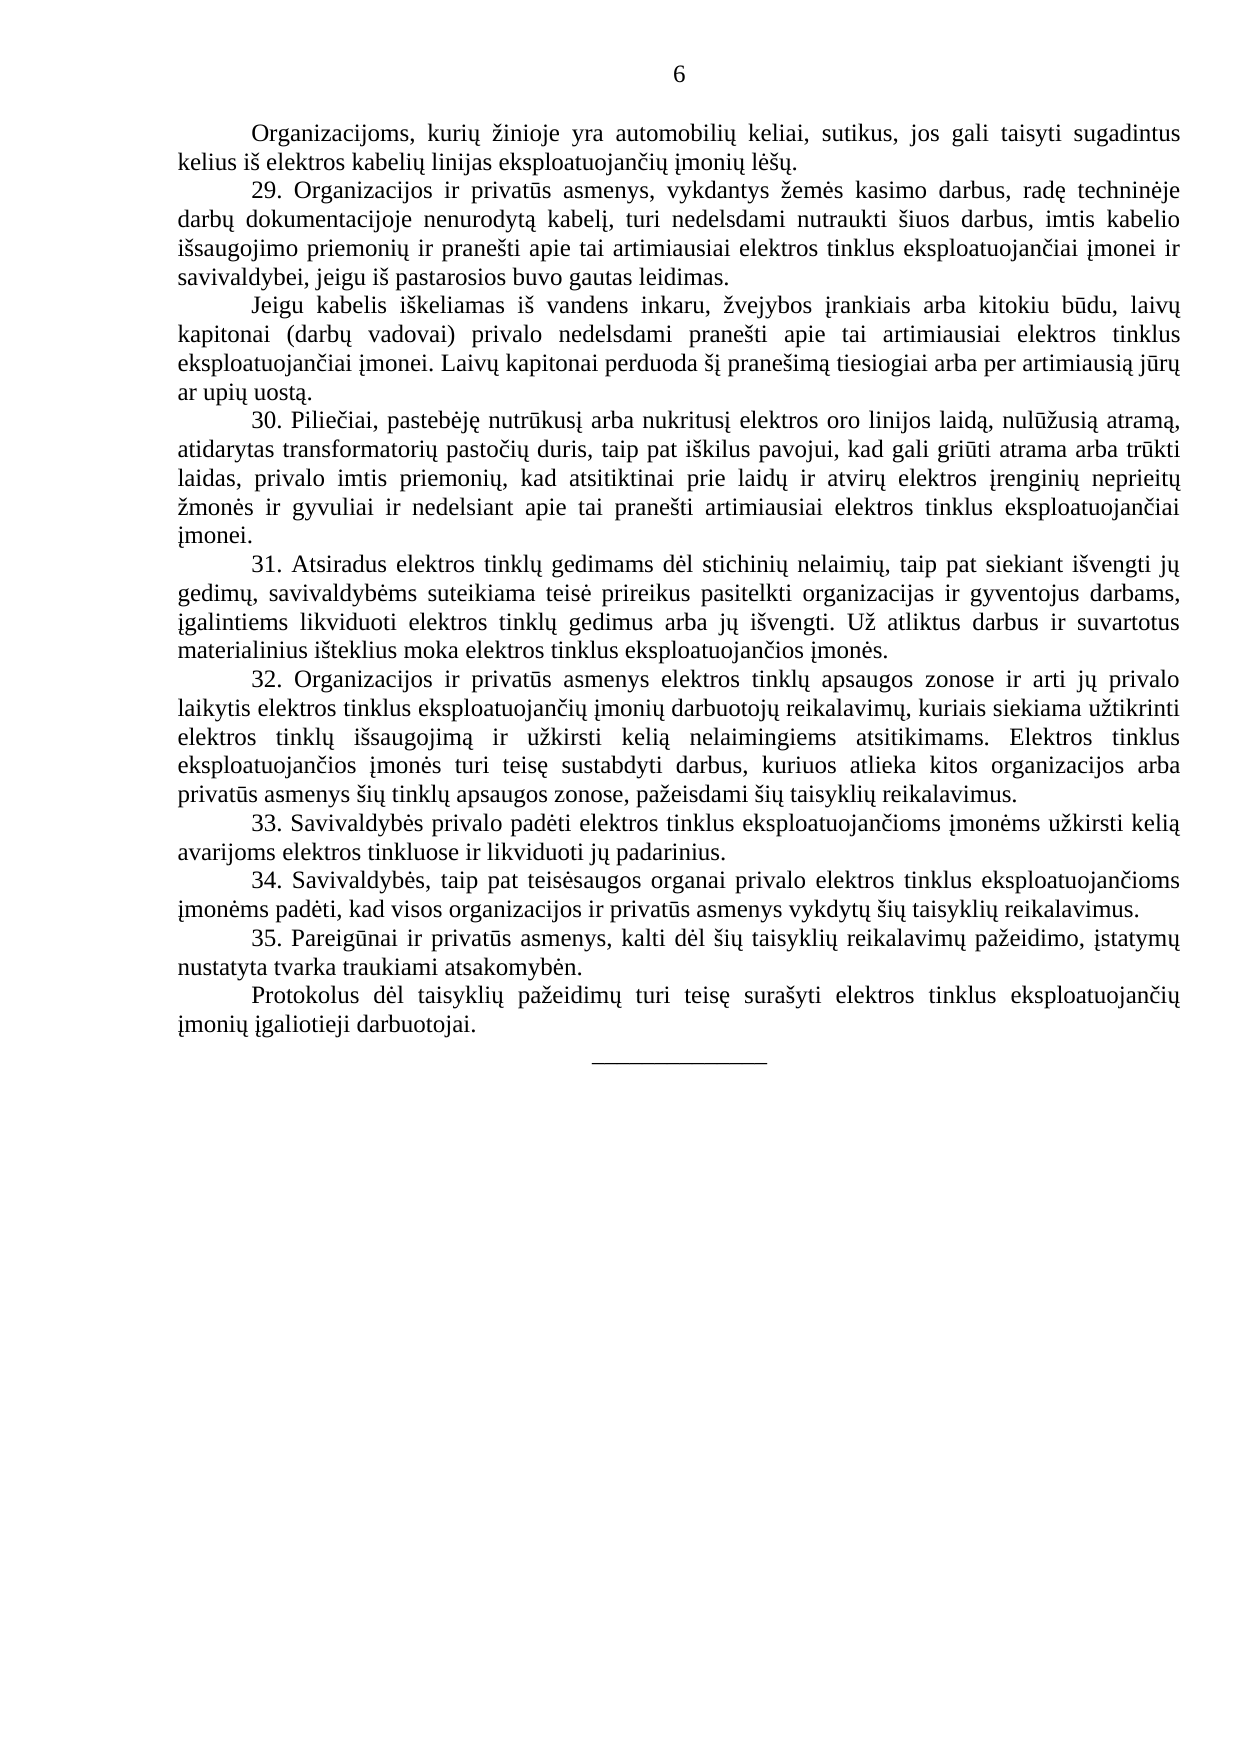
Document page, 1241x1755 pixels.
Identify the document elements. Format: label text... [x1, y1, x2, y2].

text 32. Organizacijos ir privatūs asmenys elektros tinklų apsaugos zonose ir arti jų privalo laikytis elektros tinklus eksploatuojančių įmonių darbuotojų reikalavimų, kuriais siekiama užtikrinti elektros tinklų išsaugojimą ir užkirsti kelią nelaimingiems atsitikimams. Elektros tinklus eksploatuojančios įmonės turi teisę sustabdyti darbus, kuriuos atlieka kitos organizacijos arba privatūs asmenys šių tinklų apsaugos zonose, pažeisdami šių taisyklių reikalavimus. [177, 664, 1181, 808]
text 30. Piliečiai, pastebėję nutrūkusį arba nukritusį elektros oro linijos laidą, nulūžusią atramą, atidarytas transformatorių pastočių duris, taip pat iškilus pavojui, kad gali griūti atrama arba trūkti laidas, privalo imtis priemonių, kad atsitiktinai prie laidų ir atvirų elektros įrenginių neprieitų žmonės ir gyvuliai ir nedelsiant apie tai pranešti artimiausiai elektros tinklus eksploatuojančiai įmonei. [177, 406, 1181, 549]
text 34. Savivaldybės, taip pat teisėsaugos organai privalo elektros tinklus eksploatuojančioms įmonėms padėti, kad visos organizacijos ir privatūs asmenys vykdytų šių taisyklių reikalavimus. [177, 866, 1181, 923]
text 33. Savivaldybės privalo padėti elektros tinklus eksploatuojančioms įmonėms užkirsti kelią avarijoms elektros tinkluose ir likviduoti jų padarinius. [177, 808, 1181, 866]
text 35. Pareigūnai ir privatūs asmenys, kalti dėl šių taisyklių reikalavimų pažeidimo, įstatymų nustatyta tvarka traukiami atsakomybėn. [177, 923, 1181, 981]
text ______________ [177, 1038, 1181, 1067]
text Jeigu kabelis iškeliamas iš vandens inkaru, žvejybos įrankiais arba kitokiu būdu, laivų kapitonai (darbų vadovai) privalo nedelsdami pranešti apie tai artimiausiai elektros tinklus eksploatuojančiai įmonei. Laivų kapitonai perduoda šį pranešimą tiesiogiai arba per artimiausią jūrų ar upių uostą. [177, 291, 1181, 406]
text 29. Organizacijos ir privatūs asmenys, vykdantys žemės kasimo darbus, radę techninėje darbų dokumentacijoje nenurodytą kabelį, turi nedelsdami nutraukti šiuos darbus, imtis kabelio išsaugojimo priemonių ir pranešti apie tai artimiausiai elektros tinklus eksploatuojančiai įmonei ir savivaldybei, jeigu iš pastarosios buvo gautas leidimas. [177, 176, 1181, 291]
text Organizacijoms, kurių žinioje yra automobilių keliai, sutikus, jos gali taisyti sugadintus kelius iš elektros kabelių linijas eksploatuojančių įmonių lėšų. [177, 118, 1181, 176]
text 31. Atsiradus elektros tinklų gedimams dėl stichinių nelaimių, taip pat siekiant išvengti jų gedimų, savivaldybėms suteikiama teisė prireikus pasitelkti organizacijas ir gyventojus darbams, įgalintiems likviduoti elektros tinklų gedimus arba jų išvengti. Už atliktus darbus ir suvartotus materialinius išteklius moka elektros tinklus eksploatuojančios įmonės. [177, 549, 1181, 664]
text Protokolus dėl taisyklių pažeidimų turi teisę surašyti elektros tinklus eksploatuojančių įmonių įgaliotieji darbuotojai. [177, 981, 1181, 1038]
